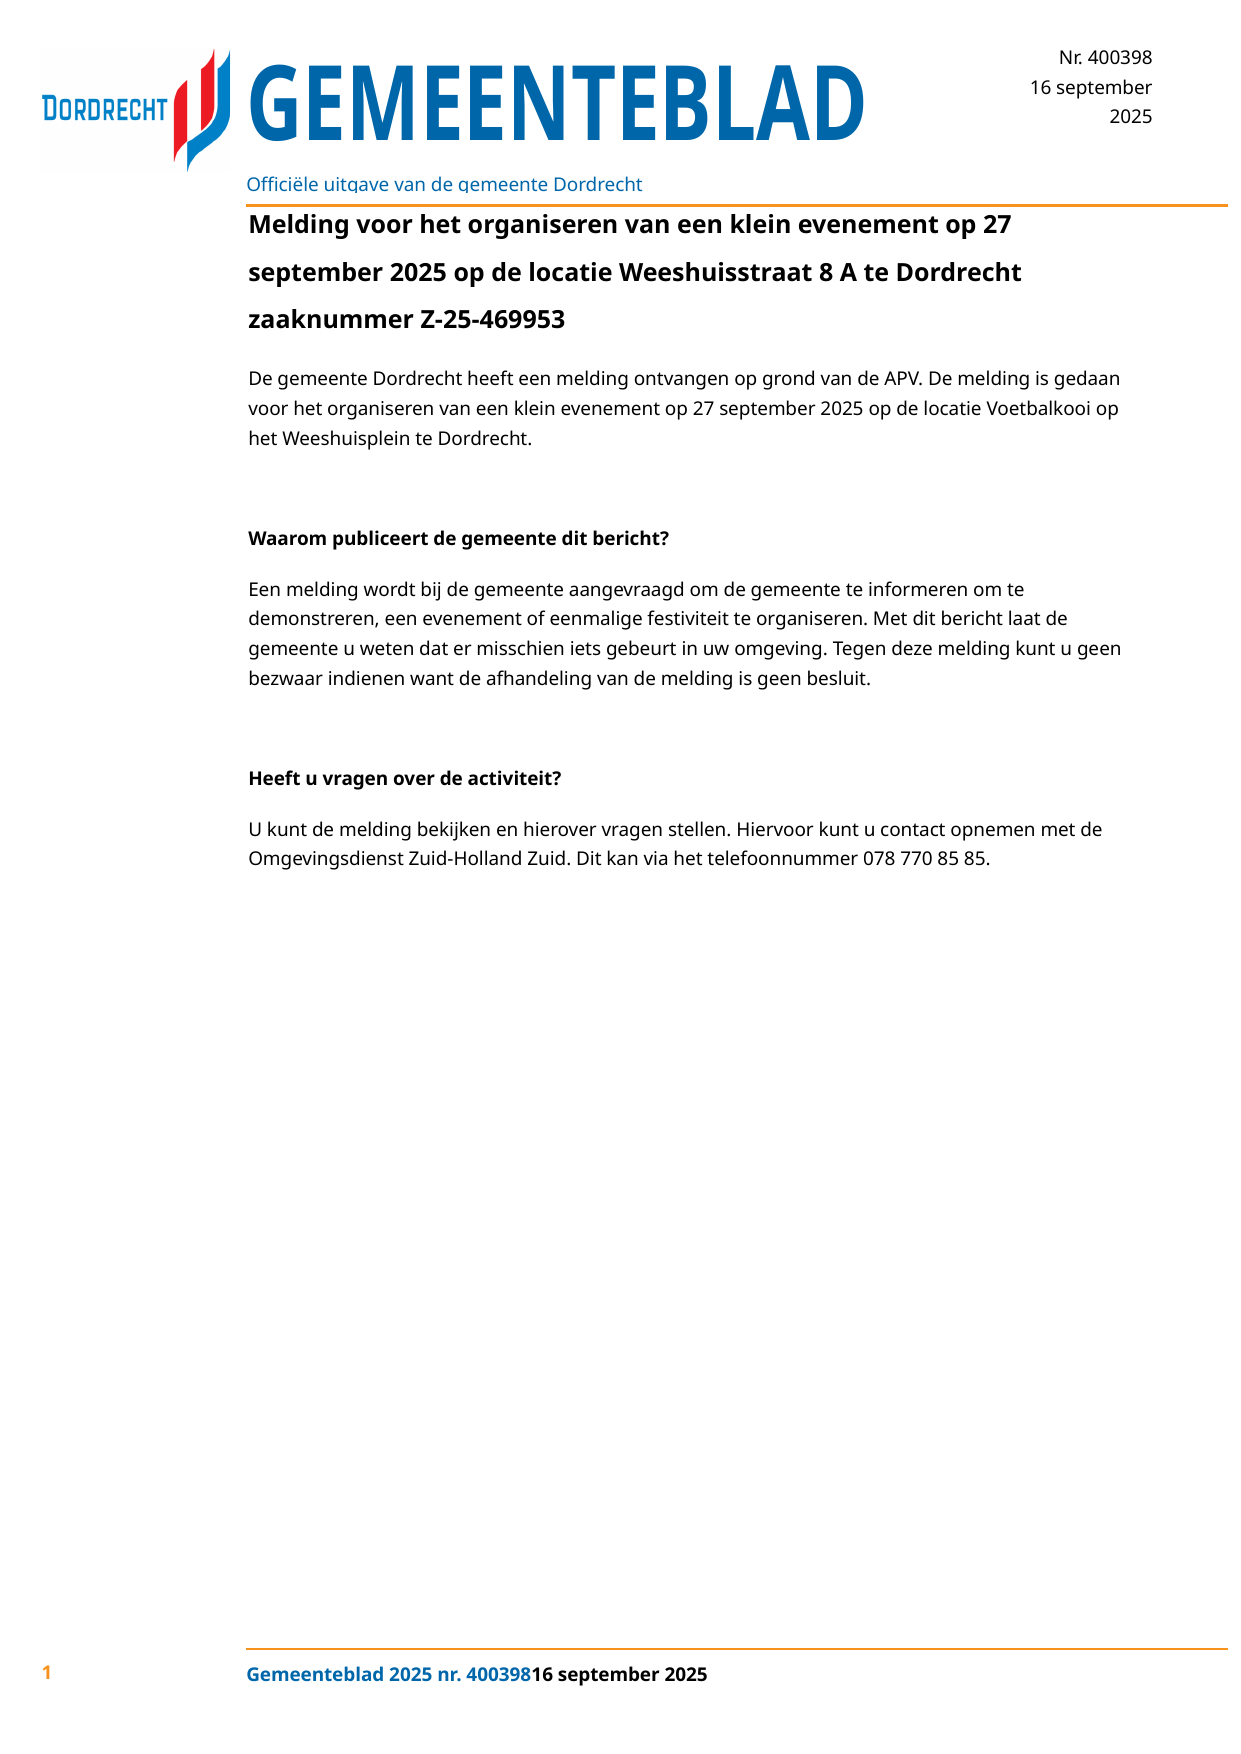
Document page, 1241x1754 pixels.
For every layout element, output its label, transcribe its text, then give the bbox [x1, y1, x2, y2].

text Waarom publiceert de gemeente dit bericht? [248, 526, 1152, 551]
text U kunt de melding bekijken en hierover vragen stellen. Hiervoor kunt u contact opnemen met de Omgevingsdienst Zuid-Holland Zuid. Dit kan via het telefoonnummer 078 770 85 85. [248, 816, 1152, 871]
text De gemeente Dordrecht heeft een melding ontvangen op grond van de APV. De melding is gedaan voor het organiseren van een klein evenement op 27 september 2025 op de locatie Voetbalkooi op het Weeshuisplein te Dordrecht. [248, 366, 1152, 450]
text Heeft u vragen over de activiteit? [248, 766, 1152, 791]
picture [41, 47, 231, 172]
text Melding voor het organiseren van een klein evenement op 27 september 2025 op de locatie Weeshuisstraat 8 A te Dordrecht zaaknummer Z-25-469953 [248, 207, 1152, 336]
text Een melding wordt bij de gemeente aangevraagd om de gemeente te informeren om te demonstreren, een evenement of eenmalige festiviteit te organiseren. Met dit bericht laat de gemeente u weten dat er misschien iets gebeurt in uw omgeving. Tegen deze melding kunt u geen bezwaar indienen want de afhandeling van de melding is geen besluit. [248, 576, 1152, 690]
